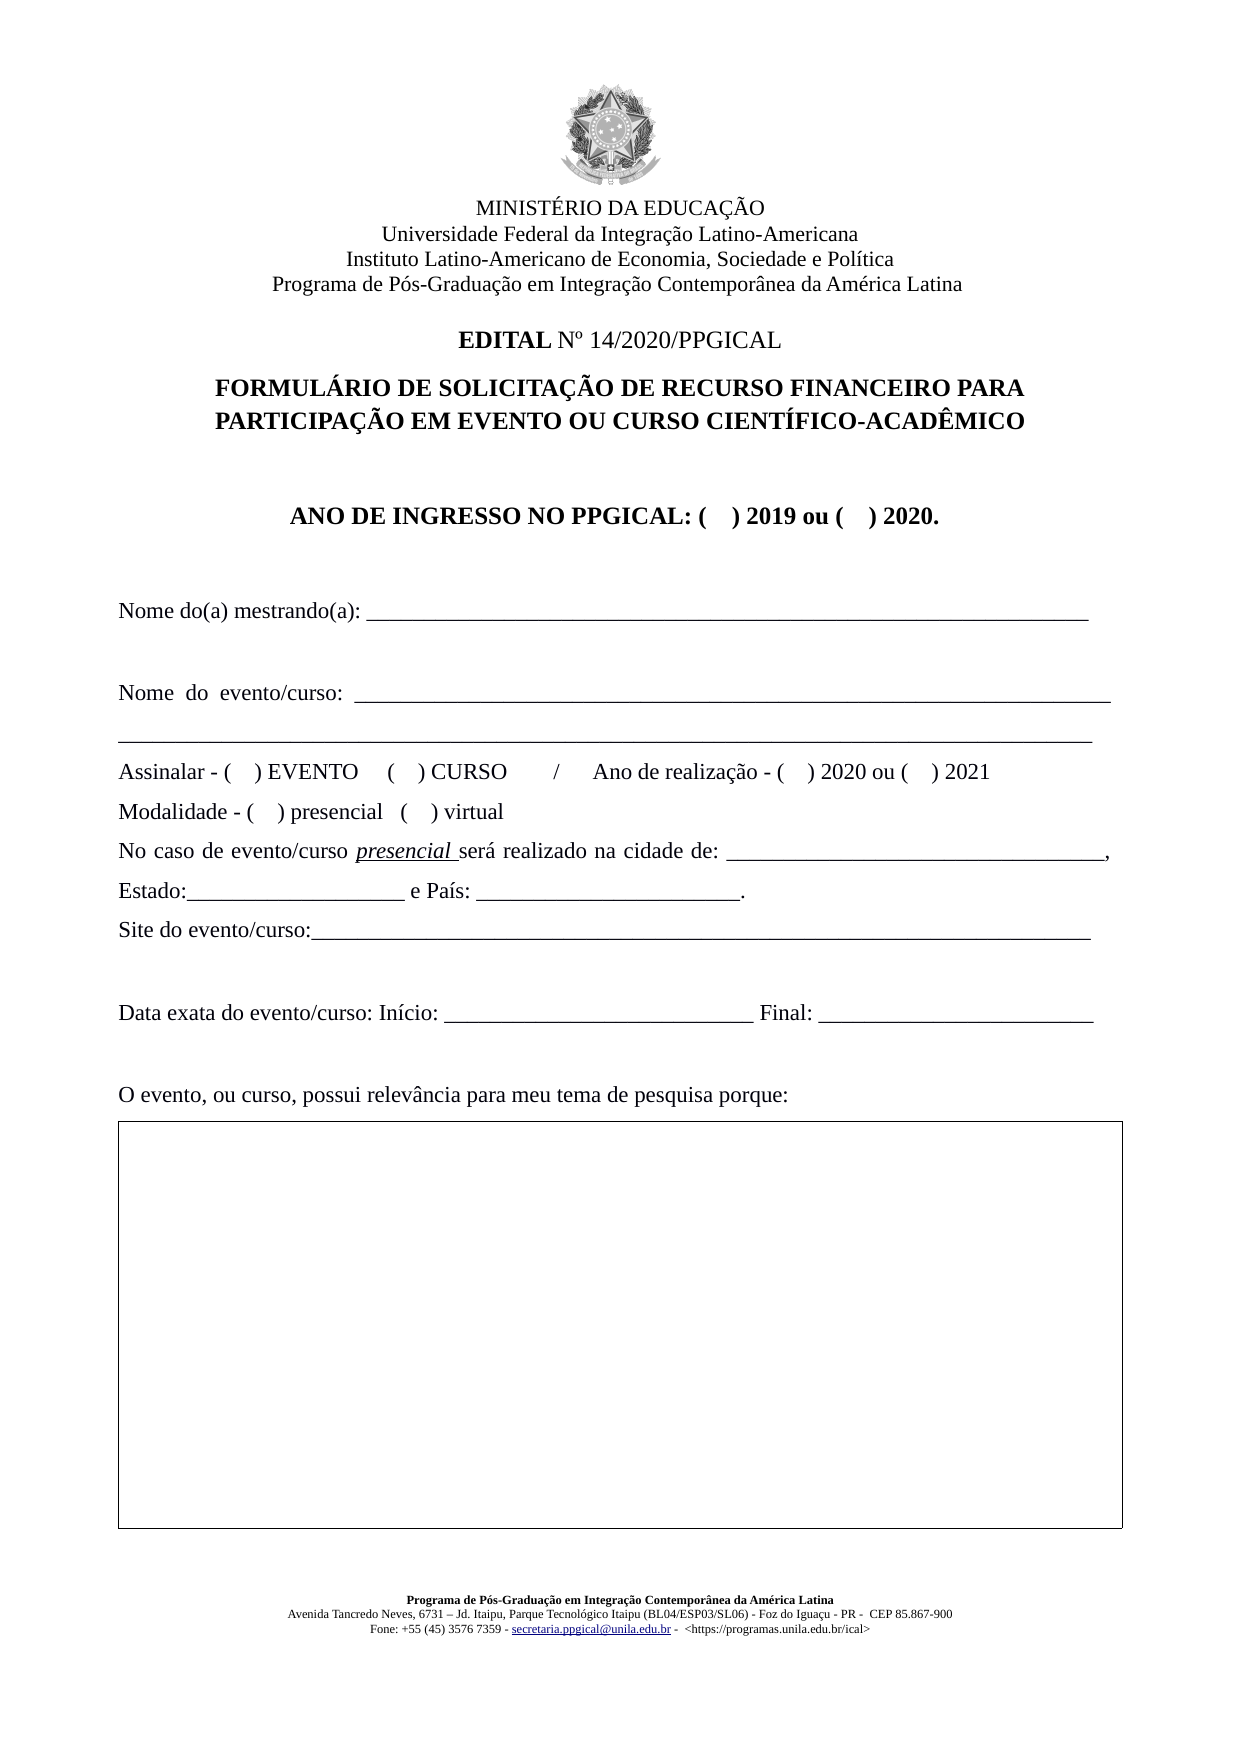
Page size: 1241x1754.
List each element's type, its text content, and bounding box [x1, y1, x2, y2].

text FORMULÁRIO DE SOLICITAÇÃO DE RECURSO FINANCEIRO PARA PARTICIPAÇÃO EM EVENTO OU CURSO CIENTÍFICO-ACADÊMICO [129, 373, 1111, 435]
text No caso de evento/curso presencial será realizado na cidade de: _________________________________, Estado:___________________ e País: _______________________. [118, 837, 1111, 903]
text Data exata do evento/curso: Início: ___________________________ Final: ________________________ [118, 999, 1111, 1025]
text Site do evento/curso:____________________________________________________________________ [118, 916, 1111, 942]
text O evento, ou curso, possui relevância para meu tema de pesquisa porque: [118, 1081, 1111, 1108]
text Modalidade - ( ) presencial ( ) virtual [118, 798, 1111, 824]
text ANO DE INGRESSO NO PPGICAL: ( ) 2019 ou ( ) 2020. [118, 501, 1111, 530]
text Nome do(a) mestrando(a): _______________________________________________________________ [118, 597, 1111, 623]
picture [560, 84, 661, 185]
text Nome do evento/curso: __________________________________________________________________ _____________________________________________________________________________________ [118, 679, 1111, 745]
text EDITAL Nº 14/2020/PPGICAL [129, 326, 1111, 354]
text Assinalar - ( ) EVENTO ( ) CURSO / Ano de realização - ( ) 2020 ou ( ) 2021 [118, 758, 1111, 784]
table_header [119, 1122, 1122, 1528]
